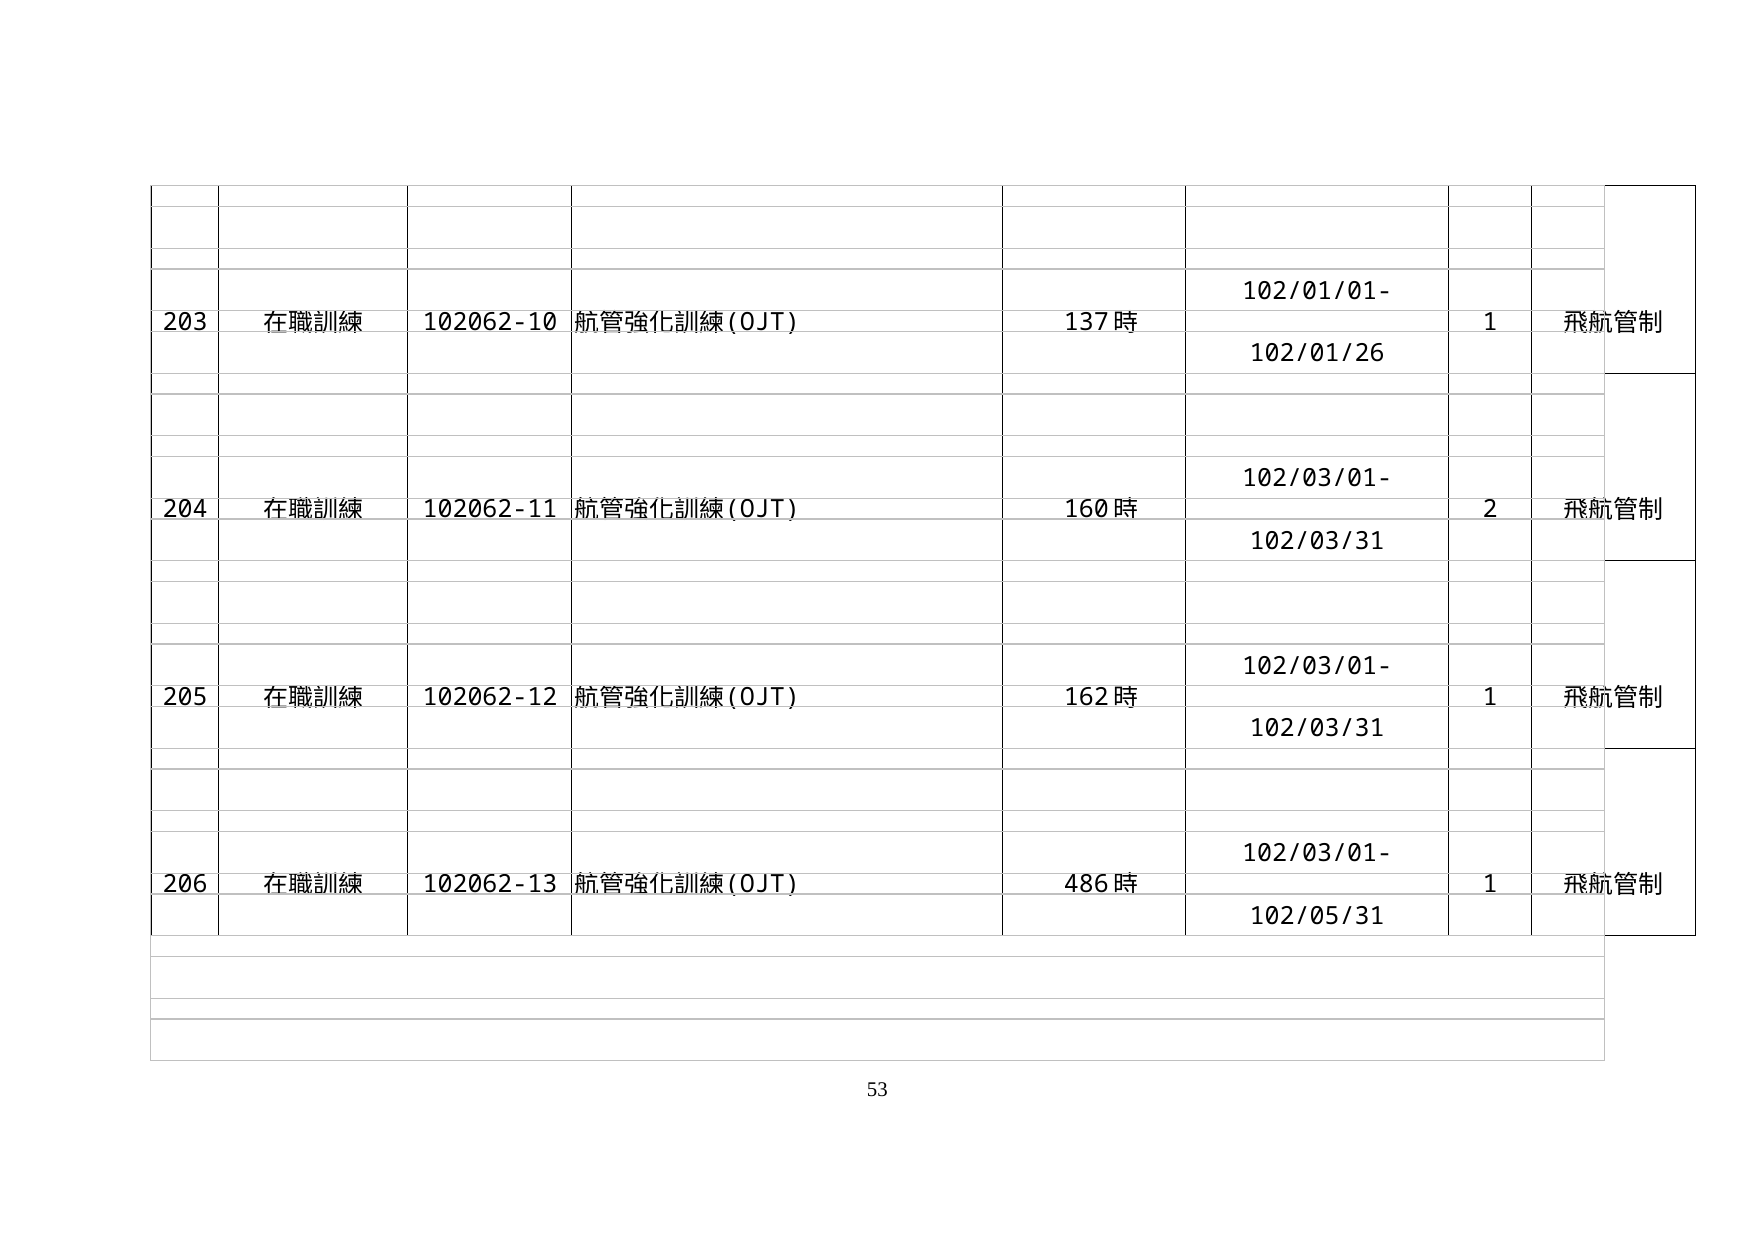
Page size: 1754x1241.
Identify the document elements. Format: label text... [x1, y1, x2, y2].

table_cell 飛航管制 [1532, 811, 1604, 831]
table_cell 航管強化訓練(OJT) [572, 186, 1002, 206]
table_cell 航管強化訓練(OJT) [572, 645, 1002, 685]
table_cell 在職訓練 [219, 686, 272, 706]
table_cell 1 [1449, 874, 1531, 893]
table_cell 在職訓練 [356, 874, 407, 893]
table_cell [408, 520, 571, 560]
table_cell 在職訓練 [270, 499, 294, 518]
table_cell 航管強化訓練(OJT) [572, 749, 1002, 768]
table_cell 航管強化訓練(OJT) [637, 686, 656, 706]
table_cell 102062-13 [408, 874, 571, 893]
table_cell 航管強化訓練(OJT) [572, 811, 1002, 831]
table_cell 486時 [1131, 874, 1185, 893]
table_cell 飛航管制 [1595, 874, 1604, 893]
table_cell 102/03/31 [1186, 707, 1448, 748]
table_cell [152, 624, 218, 643]
table_cell 102/03/01- [1186, 457, 1448, 498]
table_cell [1449, 207, 1531, 248]
table_cell [1449, 186, 1531, 206]
table_cell 160時 [1003, 457, 1185, 498]
table_cell [1186, 311, 1448, 331]
table_cell 在職訓練 [325, 499, 334, 518]
table_cell 飛航管制 [1532, 707, 1604, 748]
table_cell [152, 436, 218, 456]
table_cell [1186, 499, 1448, 518]
table_cell 在職訓練 [307, 686, 325, 706]
table_cell 飛航管制 [1532, 832, 1604, 873]
table_cell 航管強化訓練(OJT) [572, 561, 1002, 581]
table_cell 在職訓練 [356, 499, 407, 518]
table_cell 航管強化訓練(OJT) [581, 499, 631, 518]
table_cell 航管強化訓練(OJT) [572, 374, 1002, 393]
table_cell 航管強化訓練(OJT) [731, 499, 792, 518]
table_cell 飛航管制 [1605, 374, 1695, 560]
table_cell [152, 186, 218, 206]
table_cell 160時 [1131, 499, 1185, 518]
table_cell 在職訓練 [219, 332, 407, 373]
table_cell 航管強化訓練(OJT) [581, 874, 631, 893]
table_cell 在職訓練 [219, 582, 407, 623]
table_cell 137時 [1003, 207, 1185, 248]
table_cell 205 [152, 686, 218, 706]
table_cell [1449, 374, 1531, 393]
table_cell 102/03/01- [1186, 832, 1448, 873]
table_cell 航管強化訓練(OJT) [572, 895, 1002, 935]
table_cell 飛航管制 [1532, 686, 1593, 706]
table_cell 飛航管制 [1605, 186, 1695, 373]
table_cell 在職訓練 [307, 499, 325, 518]
table_cell 航管強化訓練(OJT) [697, 686, 715, 706]
table_cell 162時 [1131, 686, 1185, 706]
table_cell 在職訓練 [219, 645, 407, 685]
table_cell 飛航管制 [1532, 395, 1604, 435]
table_cell [1186, 874, 1448, 893]
table_cell 航管強化訓練(OJT) [663, 311, 686, 331]
table_cell 在職訓練 [336, 499, 354, 518]
table_cell 飛航管制 [1532, 374, 1604, 393]
table_cell 在職訓練 [307, 311, 325, 331]
table_cell [152, 749, 218, 768]
table_cell 飛航管制 [1605, 749, 1695, 935]
table_cell 飛航管制 [1532, 311, 1593, 331]
table_cell [1186, 749, 1448, 768]
table_cell 飛航管制 [1532, 624, 1604, 643]
table_cell [408, 186, 571, 206]
table_cell 航管強化訓練(OJT) [572, 249, 1002, 268]
table_cell 航管強化訓練(OJT) [663, 686, 686, 706]
table_cell [408, 207, 571, 248]
table_cell 162時 [1003, 645, 1185, 685]
table_cell 航管強化訓練(OJT) [572, 770, 1002, 810]
table_cell [408, 270, 571, 310]
table_cell 204 [152, 499, 218, 518]
table_cell 飛航管制 [1532, 186, 1604, 206]
table_cell [1449, 832, 1531, 873]
table_cell 飛航管制 [1532, 270, 1604, 310]
table_cell [408, 624, 571, 643]
table_cell 飛航管制 [1532, 436, 1604, 456]
table_cell [408, 249, 571, 268]
table_cell 在職訓練 [219, 270, 407, 310]
table_cell 160時 [1003, 436, 1185, 456]
table_cell 102/03/01- [1186, 645, 1448, 685]
table_cell 飛航管制 [1605, 561, 1695, 748]
table_cell 在職訓練 [336, 311, 354, 331]
table_cell 航管強化訓練(OJT) [572, 707, 1002, 748]
table_cell 航管強化訓練(OJT) [627, 499, 640, 518]
table_cell 航管強化訓練(OJT) [717, 311, 1002, 331]
table_cell 航管強化訓練(OJT) [697, 499, 715, 518]
table_cell 在職訓練 [336, 874, 354, 893]
table_cell [1449, 457, 1531, 498]
table_cell 203 [152, 311, 218, 331]
table_cell [152, 582, 218, 623]
table_cell 102/05/31 [1186, 895, 1448, 935]
table_cell 486時 [1003, 895, 1185, 935]
table_cell 102062-11 [408, 499, 571, 518]
table_cell [1186, 624, 1448, 643]
table_cell 160時 [1003, 374, 1185, 393]
table_cell 在職訓練 [219, 832, 407, 873]
table_cell 航管強化訓練(OJT) [572, 395, 1002, 435]
table_cell [408, 645, 571, 685]
table_cell 航管強化訓練(OJT) [572, 624, 1002, 643]
table_cell 航管強化訓練(OJT) [717, 874, 732, 893]
table_cell [1186, 582, 1448, 623]
table_cell 1 [1449, 311, 1531, 331]
table_cell 162時 [1003, 707, 1185, 748]
table_cell [408, 811, 571, 831]
table_cell 102/03/31 [1186, 520, 1448, 560]
table_cell 160時 [1003, 520, 1185, 560]
table_cell [1186, 811, 1448, 831]
table_cell 航管強化訓練(OJT) [627, 686, 640, 706]
table_cell 航管強化訓練(OJT) [791, 874, 1002, 893]
table_cell 航管強化訓練(OJT) [697, 311, 715, 331]
table_cell [1449, 811, 1531, 831]
table_cell 在職訓練 [336, 686, 354, 706]
table_cell 102062-12 [408, 686, 571, 706]
table_cell 飛航管制 [1595, 499, 1604, 518]
table_cell 1 [1449, 686, 1531, 706]
table_cell [1449, 624, 1531, 643]
table_cell 航管強化訓練(OJT) [572, 457, 1002, 498]
table_cell 航管強化訓練(OJT) [572, 332, 1002, 373]
table_cell [152, 645, 218, 685]
table_cell [1449, 270, 1531, 310]
table_cell 飛航管制 [1532, 332, 1604, 373]
table_cell [152, 395, 218, 435]
table_cell [408, 561, 571, 581]
table_cell 在職訓練 [219, 770, 407, 810]
table_cell 飛航管制 [1532, 582, 1604, 623]
table_cell 在職訓練 [219, 707, 407, 748]
table_cell [1449, 749, 1531, 768]
table_cell [152, 707, 218, 748]
table_cell [152, 207, 218, 248]
table_cell 162時 [1003, 624, 1185, 643]
table_cell 航管強化訓練(OJT) [627, 874, 640, 893]
table_cell 航管強化訓練(OJT) [572, 832, 1002, 873]
table_cell [1449, 770, 1531, 810]
table_cell [1449, 249, 1531, 268]
table_cell 航管強化訓練(OJT) [637, 311, 656, 331]
table_cell 飛航管制 [1532, 207, 1604, 248]
table_cell 在職訓練 [219, 374, 407, 393]
table_cell 航管強化訓練(OJT) [581, 686, 631, 706]
table_cell [1449, 645, 1531, 685]
table_cell 在職訓練 [219, 811, 407, 831]
table_cell 在職訓練 [219, 249, 407, 268]
table_cell [152, 457, 218, 498]
table_cell 飛航管制 [1532, 749, 1604, 768]
table_cell 在職訓練 [219, 207, 407, 248]
table_cell 102/01/01- [1186, 270, 1448, 310]
table_cell 飛航管制 [1532, 457, 1604, 498]
table_cell 航管強化訓練(OJT) [641, 874, 656, 893]
table_cell [1449, 332, 1531, 373]
table_cell 162時 [1003, 582, 1185, 623]
table_cell [1449, 395, 1531, 435]
table_cell 486時 [1003, 811, 1185, 831]
table_cell 飛航管制 [1595, 311, 1604, 331]
table_cell 飛航管制 [1532, 895, 1604, 935]
table_cell [1186, 770, 1448, 810]
table_cell 137時 [1003, 270, 1185, 310]
table_cell 160時 [1003, 395, 1185, 435]
table_cell 2 [1449, 499, 1531, 518]
table_cell 航管強化訓練(OJT) [641, 499, 656, 518]
table_cell [152, 332, 218, 373]
table_cell 在職訓練 [219, 395, 407, 435]
table_cell [1186, 686, 1448, 706]
table_cell [408, 749, 571, 768]
table_cell 航管強化訓練(OJT) [663, 874, 686, 893]
table_cell [1449, 561, 1531, 581]
table_cell 飛航管制 [1532, 499, 1593, 518]
table_cell 162時 [1003, 561, 1185, 581]
table_cell [1186, 374, 1448, 393]
table_cell [1449, 436, 1531, 456]
table_cell [152, 811, 218, 831]
table_cell 航管強化訓練(OJT) [731, 874, 792, 893]
table_cell 在職訓練 [219, 749, 407, 768]
table_cell 飛航管制 [1595, 686, 1604, 706]
table_cell [152, 520, 218, 560]
table_cell [408, 832, 571, 873]
table_cell 航管強化訓練(OJT) [791, 499, 1002, 518]
table_cell 在職訓練 [219, 311, 272, 331]
table_cell 在職訓練 [219, 520, 407, 560]
table_cell [152, 832, 218, 873]
table_cell 在職訓練 [356, 311, 407, 331]
table_cell [1186, 561, 1448, 581]
table_cell 飛航管制 [1532, 874, 1593, 893]
table_cell [408, 582, 571, 623]
table_cell [152, 249, 218, 268]
table_cell [408, 770, 571, 810]
table_cell 航管強化訓練(OJT) [663, 499, 686, 518]
table_cell 航管強化訓練(OJT) [717, 499, 732, 518]
table_cell [1449, 520, 1531, 560]
table_cell 在職訓練 [219, 624, 407, 643]
table_cell [152, 561, 218, 581]
table_cell 航管強化訓練(OJT) [581, 311, 631, 331]
table_cell [1449, 895, 1531, 935]
table_cell [1186, 186, 1448, 206]
table_cell 航管強化訓練(OJT) [627, 311, 640, 331]
table_cell 航管強化訓練(OJT) [572, 207, 1002, 248]
table_cell [1449, 707, 1531, 748]
table_cell [1186, 249, 1448, 268]
table_cell 航管強化訓練(OJT) [572, 582, 1002, 623]
table_cell [408, 395, 571, 435]
table_cell 162時 [1003, 686, 1132, 706]
table_cell [152, 374, 218, 393]
table_cell [408, 374, 571, 393]
table_cell 486時 [1003, 749, 1185, 768]
table_cell 在職訓練 [219, 436, 407, 456]
table_cell 在職訓練 [356, 686, 407, 706]
table_cell 飛航管制 [1532, 561, 1604, 581]
table_cell 102062-10 [408, 311, 571, 331]
table_cell [152, 895, 218, 935]
table_cell [408, 707, 571, 748]
table_cell 137時 [1131, 311, 1185, 331]
table_cell 137時 [1003, 186, 1185, 206]
table_cell [1186, 395, 1448, 435]
table_cell [408, 457, 571, 498]
table_cell 486時 [1003, 770, 1185, 810]
table_cell 航管強化訓練(OJT) [717, 686, 1002, 706]
table_cell 137時 [1003, 311, 1132, 331]
table_cell [152, 270, 218, 310]
table_cell 在職訓練 [219, 561, 407, 581]
table_cell 在職訓練 [219, 874, 272, 893]
table_cell 在職訓練 [325, 874, 334, 893]
table_cell [1186, 207, 1448, 248]
table_cell 在職訓練 [270, 686, 294, 706]
table_cell 飛航管制 [1532, 249, 1604, 268]
table_cell 在職訓練 [219, 895, 407, 935]
table_cell 航管強化訓練(OJT) [572, 520, 1002, 560]
table_cell 在職訓練 [270, 874, 294, 893]
table_cell 在職訓練 [325, 686, 334, 706]
table_cell 160時 [1003, 499, 1132, 518]
table_cell 102/01/26 [1186, 332, 1448, 373]
table_cell 在職訓練 [307, 874, 325, 893]
table_cell 航管強化訓練(OJT) [697, 874, 715, 893]
table_cell 137時 [1003, 249, 1185, 268]
table_cell 486時 [1003, 874, 1132, 893]
table_cell [152, 770, 218, 810]
table_cell 飛航管制 [1532, 645, 1604, 685]
table_cell [408, 436, 571, 456]
table_cell [408, 895, 571, 935]
table_cell [1186, 436, 1448, 456]
table_cell 在職訓練 [219, 499, 272, 518]
table_cell 486時 [1003, 832, 1185, 873]
table_cell 137時 [1003, 332, 1185, 373]
table_cell 航管強化訓練(OJT) [572, 270, 1002, 310]
table_cell 在職訓練 [219, 186, 407, 206]
table_cell 在職訓練 [219, 457, 407, 498]
table_cell [1449, 582, 1531, 623]
table_cell [408, 332, 571, 373]
table_cell 飛航管制 [1532, 520, 1604, 560]
table_cell 206 [152, 874, 218, 893]
table_cell 在職訓練 [325, 311, 334, 331]
table_cell 航管強化訓練(OJT) [572, 436, 1002, 456]
table_cell 飛航管制 [1532, 770, 1604, 810]
table_cell 在職訓練 [270, 311, 294, 331]
